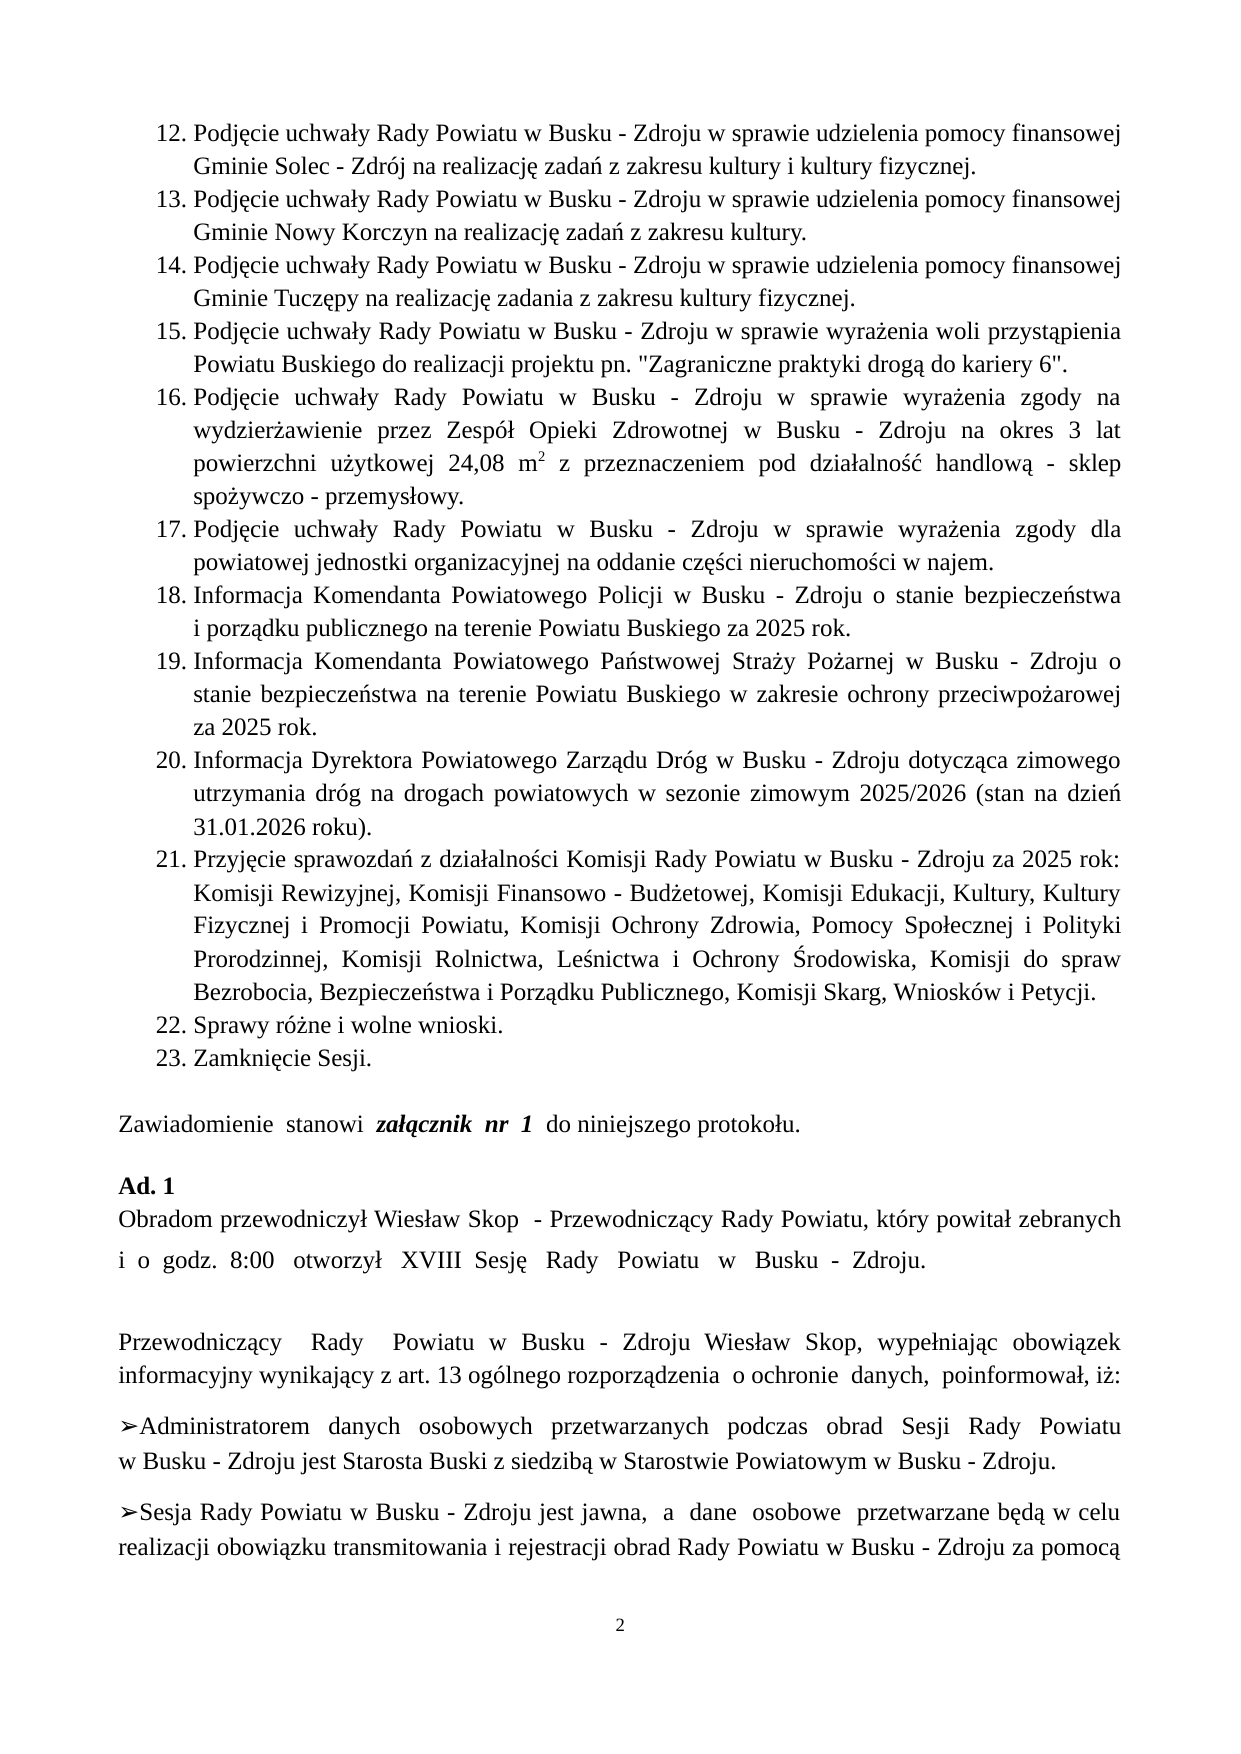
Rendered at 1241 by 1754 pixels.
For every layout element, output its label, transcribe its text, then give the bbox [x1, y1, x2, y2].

list Podjęcie uchwały Rady Powiatu w Busku - Zdroju w sprawie udzielenia pomocy finansowej Gminie Solec - Zdrój na realizację zadań z zakresu kultury i kultury fizycznej. [156, 118, 1122, 180]
list Informacja Dyrektora Powiatowego Zarządu Dróg w Busku - Zdroju dotycząca zimowego utrzymania dróg na drogach powiatowych w sezonie zimowym 2025/2026 (stan na dzień 31.01.2026 roku). [156, 746, 1122, 840]
text Zawiadomienie stanowi załącznik nr 1 do niniejszego protokołu. [118, 1109, 1122, 1137]
list Informacja Komendanta Powiatowego Państwowej Straży Pożarnej w Busku - Zdroju o stanie bezpieczeństwa na terenie Powiatu Buskiego w zakresie ochrony przeciwpożarowej za 2025 rok. [156, 646, 1122, 741]
text Ad. 1 [118, 1171, 1122, 1200]
list Podjęcie uchwały Rady Powiatu w Busku - Zdroju w sprawie udzielenia pomocy finansowej Gminie Nowy Korczyn na realizację zadań z zakresu kultury. [156, 184, 1122, 246]
list Podjęcie uchwały Rady Powiatu w Busku - Zdroju w sprawie wyrażenia woli przystąpienia Powiatu Buskiego do realizacji projektu pn. "Zagraniczne praktyki drogą do kariery 6". [156, 316, 1122, 378]
list Sprawy różne i wolne wnioski. [156, 1010, 1122, 1038]
text Przewodniczący Rady Powiatu w Busku - Zdroju Wiesław Skop, wypełniając obowiązek informacyjny wynikający z art. 13 ogólnego rozporządzenia o ochronie danych, poinformował, iż: [118, 1327, 1122, 1389]
list Przyjęcie sprawozdań z działalności Komisji Rady Powiatu w Busku - Zdroju za 2025 rok: Komisji Rewizyjnej, Komisji Finansowo - Budżetowej, Komisji Edukacji, Kultury, Kultury Fizycznej i Promocji Powiatu, Komisji Ochrony Zdrowia, Pomocy Społecznej i Polityki Prorodzinnej, Komisji Rolnictwa, Leśnictwa i Ochrony Środowiska, Komisji do spraw Bezrobocia, Bezpieczeństwa i Porządku Publicznego, Komisji Skarg, Wniosków i Petycji. [156, 844, 1122, 1005]
list Sesja Rady Powiatu w Busku - Zdroju jest jawna, a dane osobowe przetwarzane będą w celu realizacji obowiązku transmitowania i rejestracji obrad Rady Powiatu w Busku - Zdroju za pomocą [118, 1493, 1122, 1561]
list Administratorem danych osobowych przetwarzanych podczas obrad Sesji Rady Powiatu w Busku - Zdroju jest Starosta Buski z siedzibą w Starostwie Powiatowym w Busku - Zdroju. [118, 1407, 1122, 1474]
list Podjęcie uchwały Rady Powiatu w Busku - Zdroju w sprawie wyrażenia zgody na wydzierżawienie przez Zespół Opieki Zdrowotnej w Busku - Zdroju na okres 3 lat powierzchni użytkowej 24,08 m2 z przeznaczeniem pod działalność handlową - sklep spożywczo - przemysłowy. [156, 382, 1122, 510]
text Obradom przewodniczył Wiesław Skop - Przewodniczący Rady Powiatu, który powitał zebranych i o godz. 8:00 otworzył XVIII Sesję Rady Powiatu w Busku - Zdroju. [118, 1204, 1122, 1274]
list Zamknięcie Sesji. [156, 1043, 1122, 1071]
list Podjęcie uchwały Rady Powiatu w Busku - Zdroju w sprawie wyrażenia zgody dla powiatowej jednostki organizacyjnej na oddanie części nieruchomości w najem. [156, 514, 1122, 576]
list Podjęcie uchwały Rady Powiatu w Busku - Zdroju w sprawie udzielenia pomocy finansowej Gminie Tuczępy na realizację zadania z zakresu kultury fizycznej. [156, 250, 1122, 312]
list Informacja Komendanta Powiatowego Policji w Busku - Zdroju o stanie bezpieczeństwa i porządku publicznego na terenie Powiatu Buskiego za 2025 rok. [156, 580, 1122, 642]
